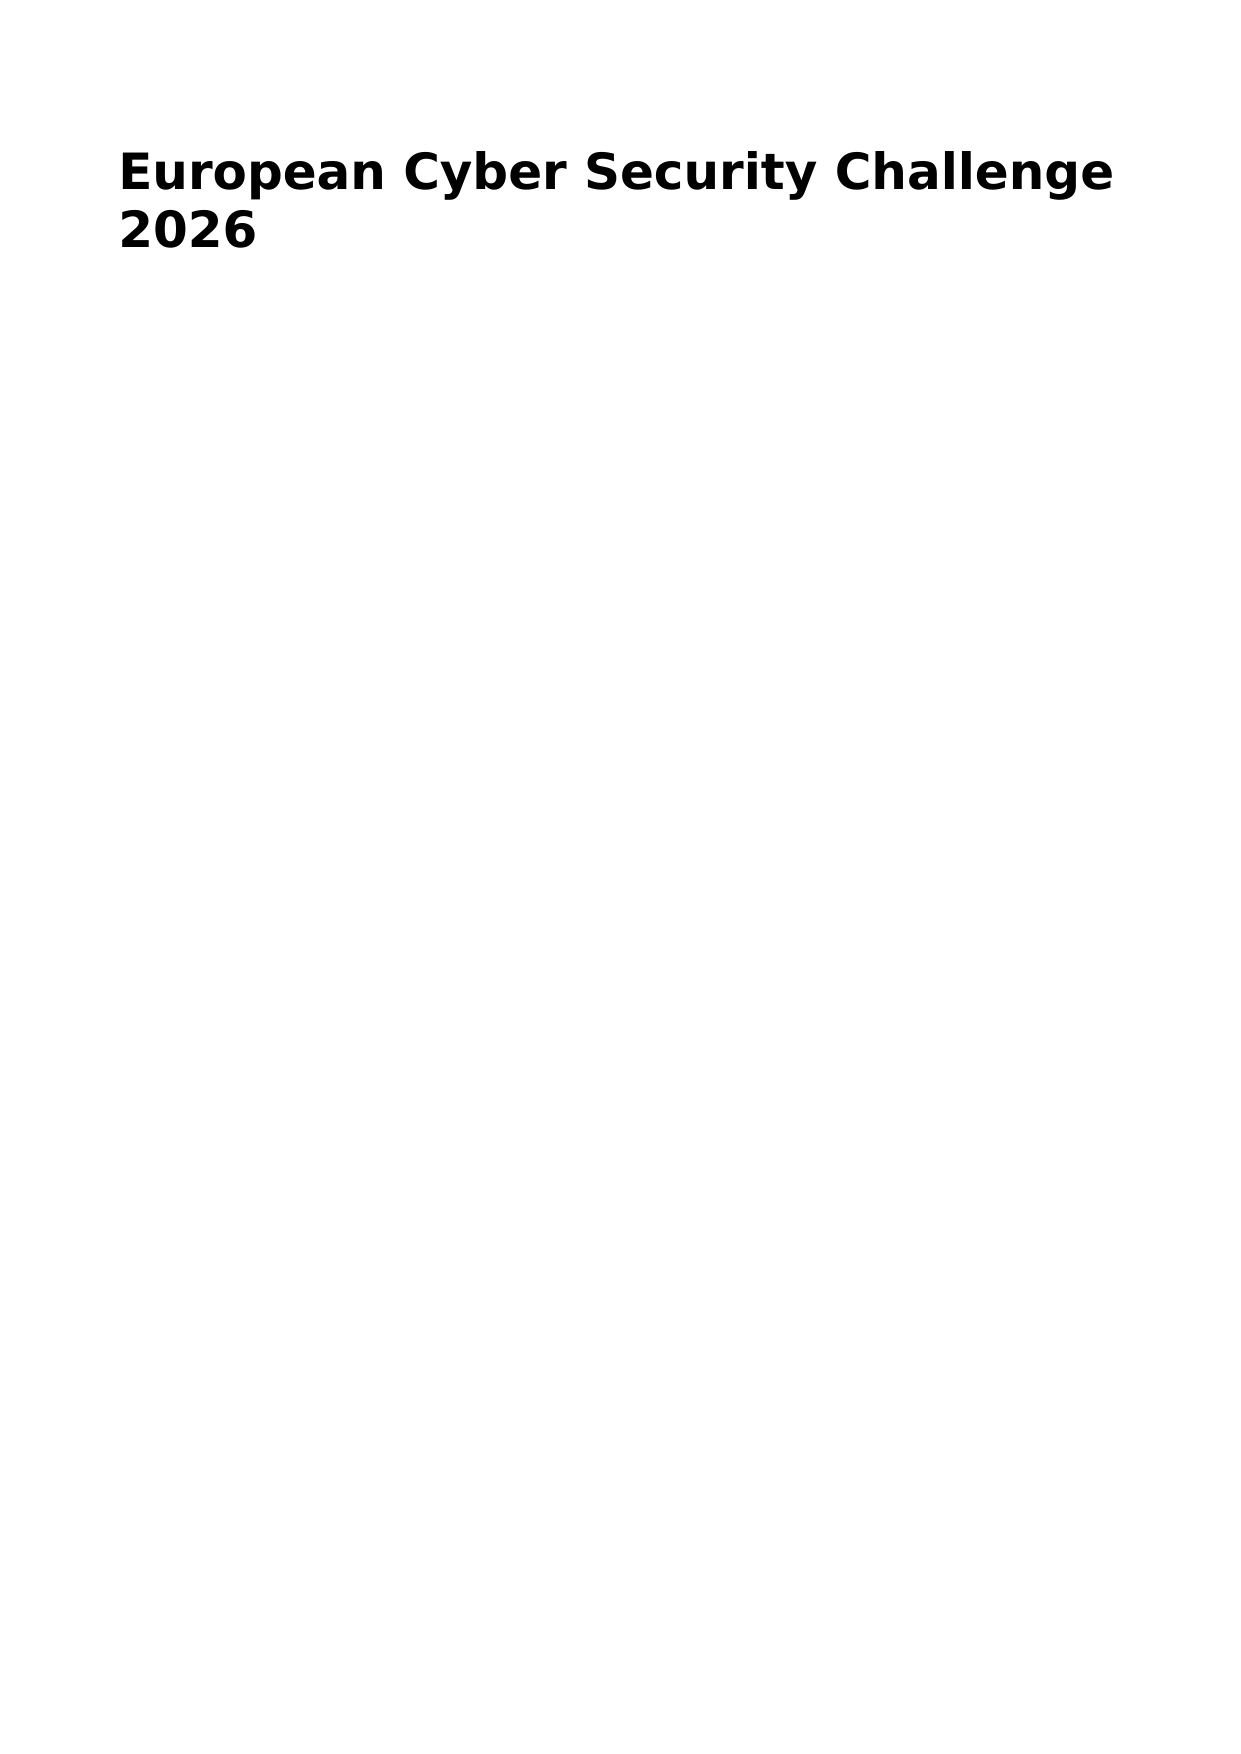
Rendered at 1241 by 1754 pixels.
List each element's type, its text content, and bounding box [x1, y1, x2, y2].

subtitle European Cyber Security Challenge 2026 [118, 143, 1122, 259]
